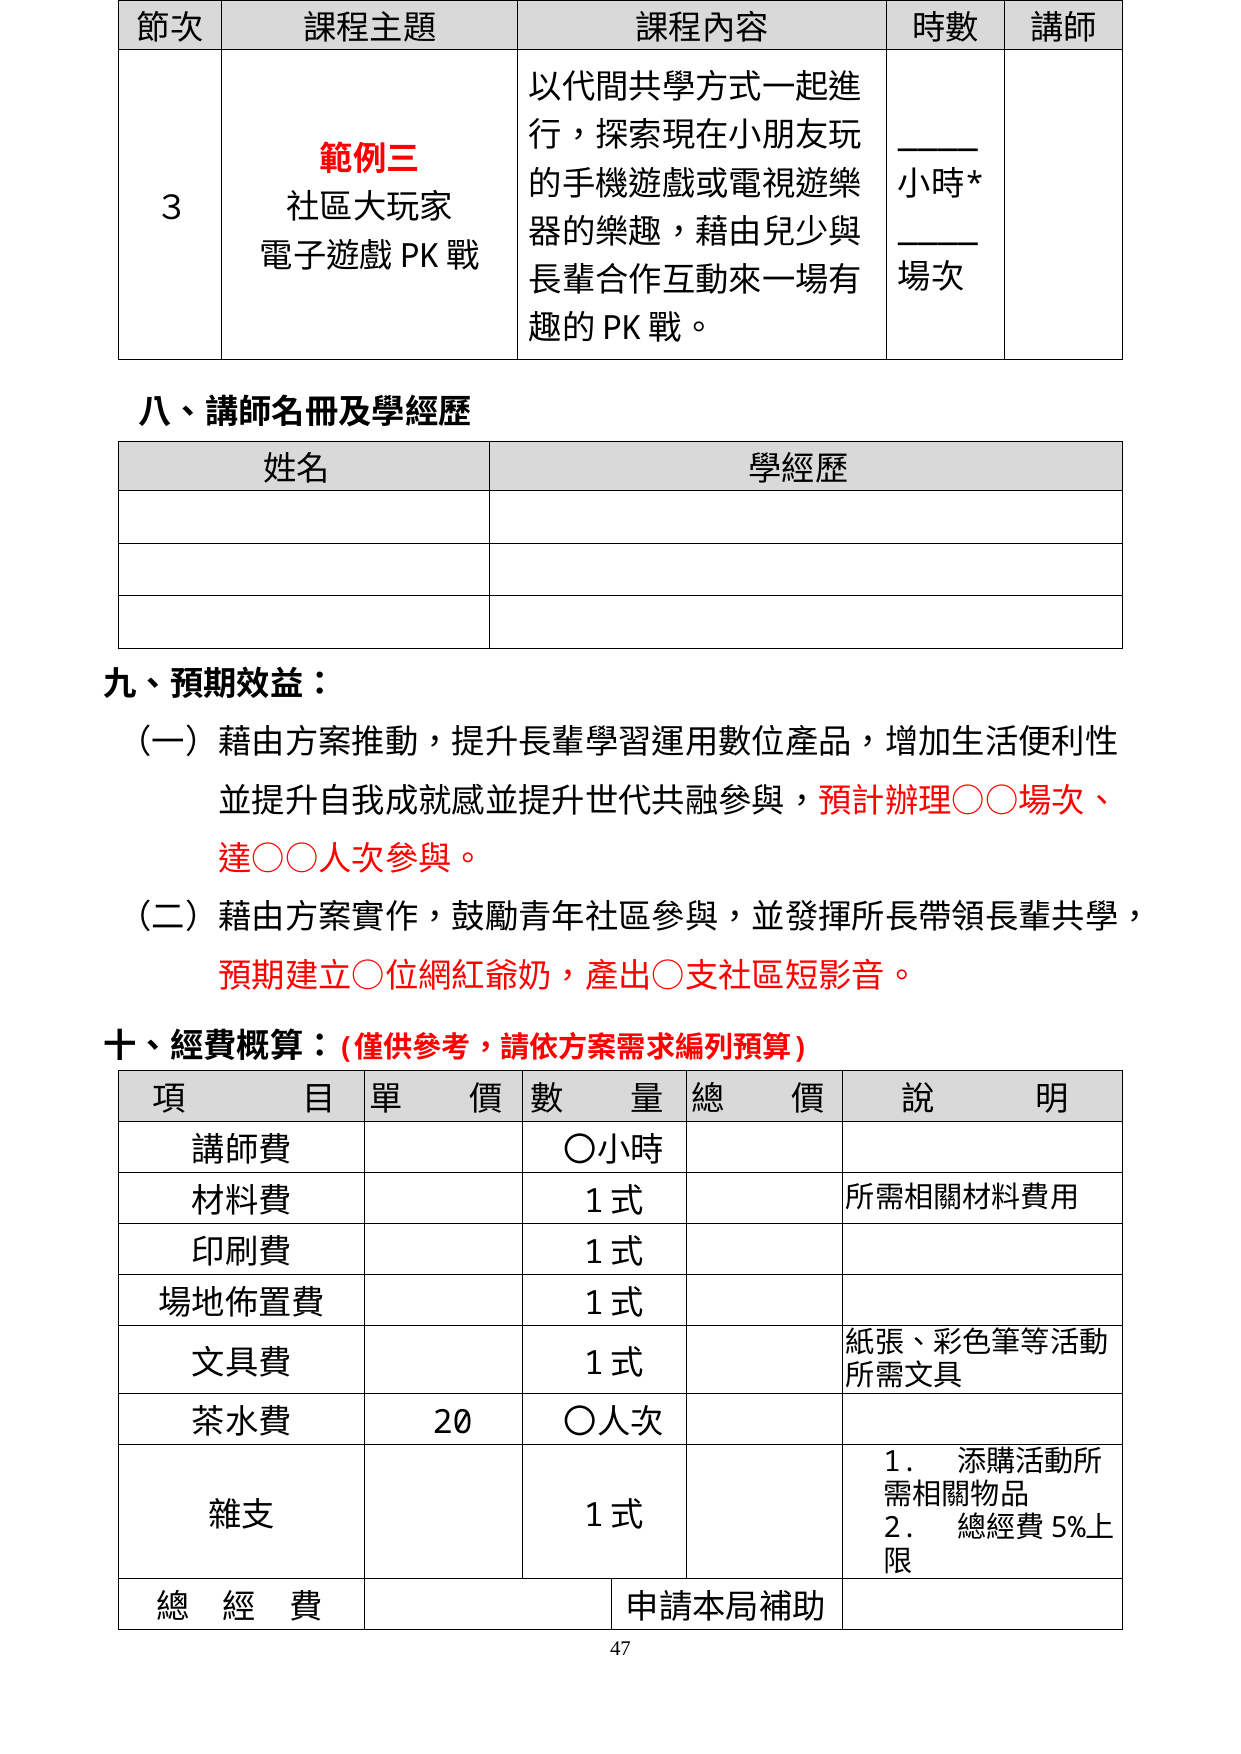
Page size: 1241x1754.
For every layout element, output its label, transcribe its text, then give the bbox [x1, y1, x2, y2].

table_cell 印刷費 [119, 1224, 364, 1274]
table_cell [119, 544, 489, 595]
table_cell 材料費 [119, 1173, 364, 1223]
table_cell ３ [119, 50, 221, 359]
table_cell [490, 596, 1122, 648]
table_cell 雜支 [119, 1445, 364, 1578]
table_cell 紙張、彩色筆等活動所需文具 [843, 1326, 1122, 1392]
table_cell [365, 1445, 522, 1578]
table_header 姓名 [119, 442, 489, 490]
table_header 項 目 [119, 1071, 364, 1121]
table_cell [687, 1173, 842, 1223]
text （一）藉由方案推動，提升長輩學習運用數位產品，增加生活便利性並提升自我成就感並提升世代共融參與，預計辦理○○場次、達○○人次參與。 [118, 707, 1122, 882]
table_cell [843, 1224, 1122, 1274]
table_cell 〇小時 [523, 1122, 686, 1172]
table_header 講師 [1005, 1, 1122, 49]
table_header 數 量 [523, 1071, 686, 1121]
table_cell [843, 1394, 1122, 1443]
table_cell 〇人次 [523, 1394, 686, 1443]
table_cell [687, 1394, 842, 1443]
table_cell [365, 1275, 522, 1325]
table_cell 文具費 [119, 1326, 364, 1392]
text （二）藉由方案實作，鼓勵青年社區參與，並發揮所長帶領長輩共學，預期建立○位網紅爺奶，產出○支社區短影音。 [118, 882, 1122, 999]
table_header 課程主題 [222, 1, 517, 49]
table_cell 範例三 社區大玩家 電子遊戲PK戰 [222, 50, 517, 359]
table_cell [490, 544, 1122, 595]
table_cell [365, 1173, 522, 1223]
table_cell 20 [365, 1394, 522, 1443]
table_cell [687, 1445, 842, 1578]
table_cell [119, 596, 489, 648]
table_cell [365, 1326, 522, 1392]
table_cell [687, 1122, 842, 1172]
table_cell 1式 [523, 1326, 686, 1392]
table_header 說 明 [843, 1071, 1122, 1121]
table_cell 以代間共學方式一起進行，探索現在小朋友玩的手機遊戲或電視遊樂器的樂趣，藉由兒少與長輩合作互動來一場有趣的PK戰。 [518, 50, 886, 359]
table_cell 1式 [523, 1275, 686, 1325]
text 九、預期效益： [103, 649, 1122, 707]
text 八、講師名冊及學經歷 [118, 385, 1122, 433]
table_cell [365, 1224, 522, 1274]
table_cell [365, 1579, 611, 1629]
table_cell 1式 [523, 1445, 686, 1578]
table_cell [843, 1275, 1122, 1325]
table_cell ____小時*____場次 [887, 50, 1004, 359]
table_header 節次 [119, 1, 221, 49]
table_cell 添購活動所需相關物品 總經費5%上限 [843, 1445, 1122, 1578]
table_header 時數 [887, 1, 1004, 49]
table_cell [687, 1275, 842, 1325]
table_cell [365, 1122, 522, 1172]
text 十、經費概算：(僅供參考，請依方案需求編列預算) [103, 1011, 1122, 1069]
table_cell 場地佈置費 [119, 1275, 364, 1325]
table_cell [687, 1326, 842, 1392]
table_header 學經歷 [490, 442, 1122, 490]
table_cell [119, 491, 489, 542]
table_cell 1式 [523, 1173, 686, 1223]
table_header 課程內容 [518, 1, 886, 49]
table_cell 申請本局補助 [612, 1579, 842, 1629]
table_cell [490, 491, 1122, 542]
table_cell 總 經 費 [119, 1579, 364, 1629]
table_cell [843, 1579, 1122, 1629]
table_cell 講師費 [119, 1122, 364, 1172]
table_cell [1005, 50, 1122, 359]
table_header 單 價 [365, 1071, 522, 1121]
table_cell 茶水費 [119, 1394, 364, 1443]
table_header 總 價 [687, 1071, 842, 1121]
table_cell 1式 [523, 1224, 686, 1274]
table_cell [687, 1224, 842, 1274]
table_cell 所需相關材料費用 [843, 1173, 1122, 1223]
table_cell [843, 1122, 1122, 1172]
